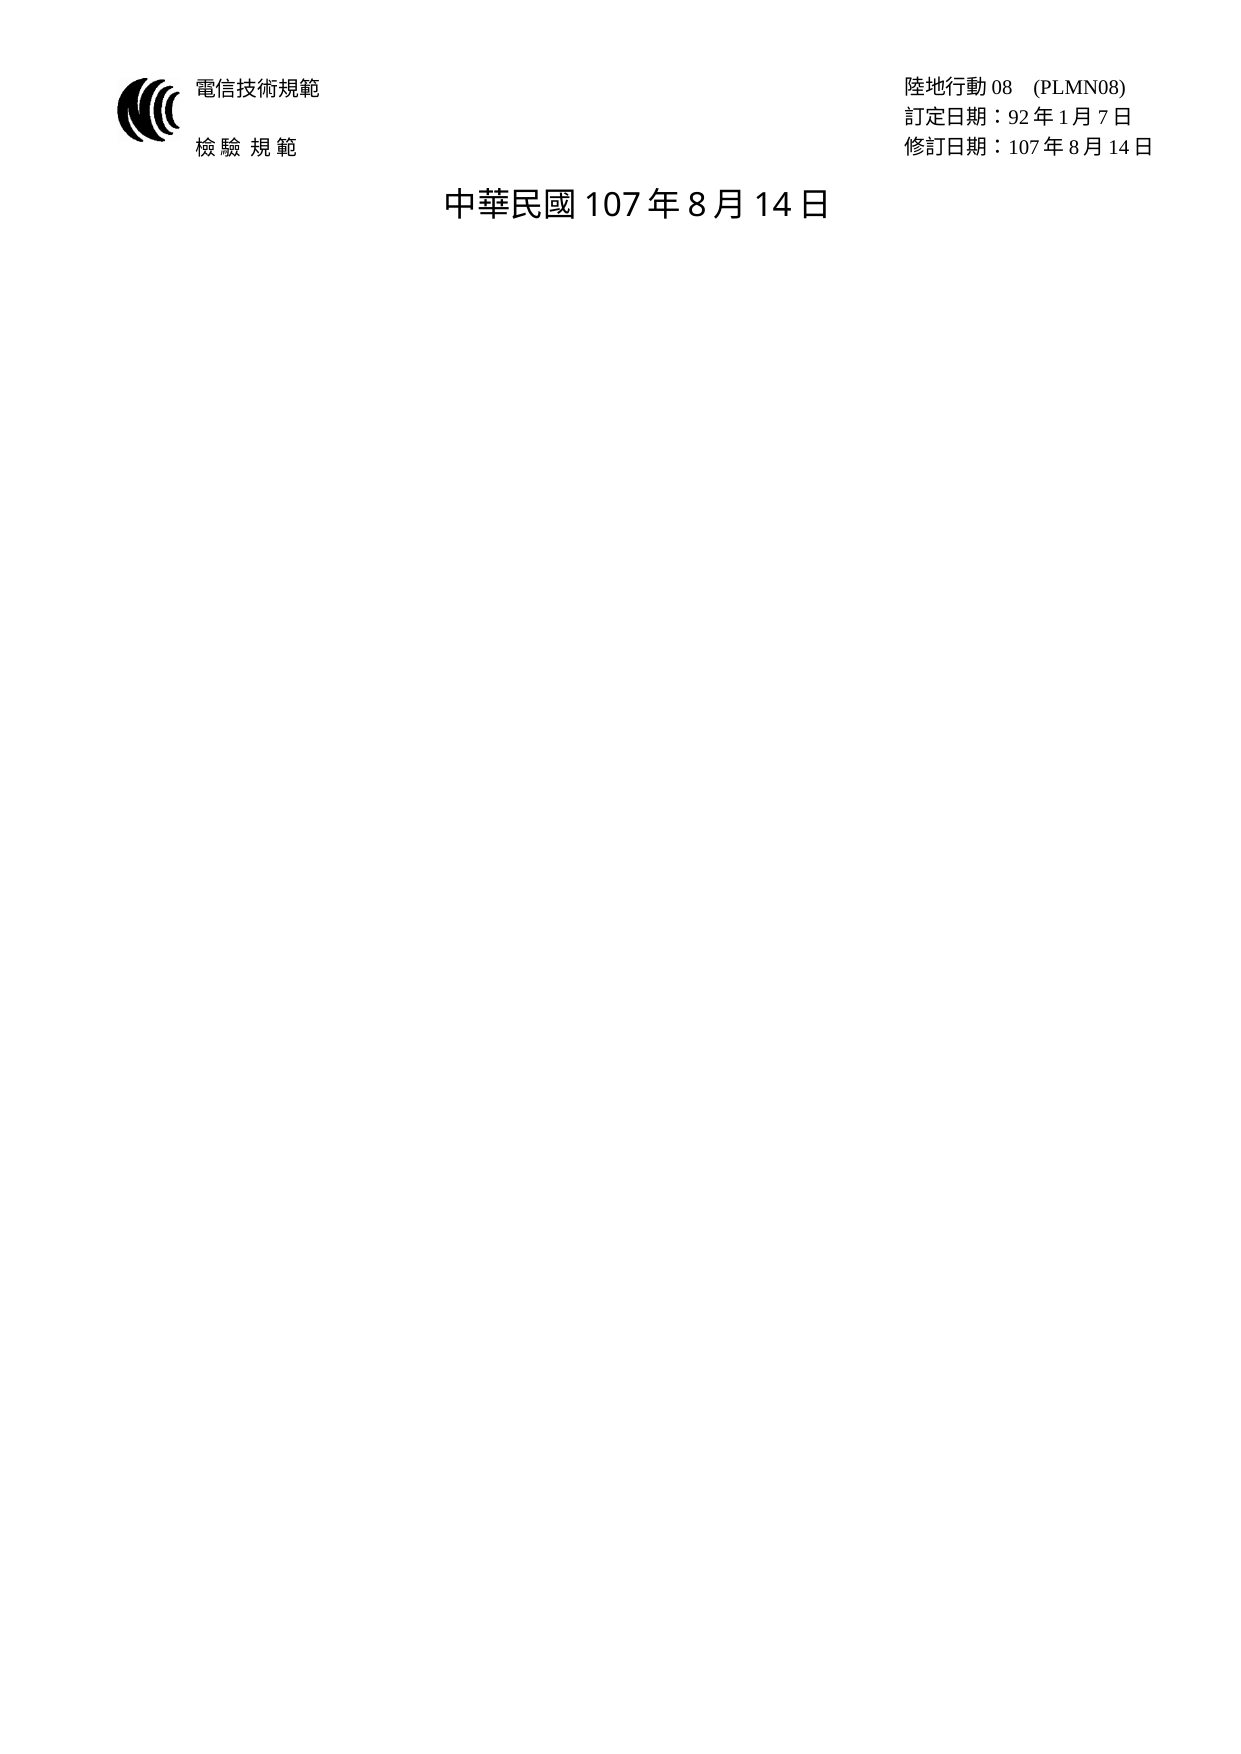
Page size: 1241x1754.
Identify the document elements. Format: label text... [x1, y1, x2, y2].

subtitle 中華民國107年8月14日 [187, 164, 1087, 239]
